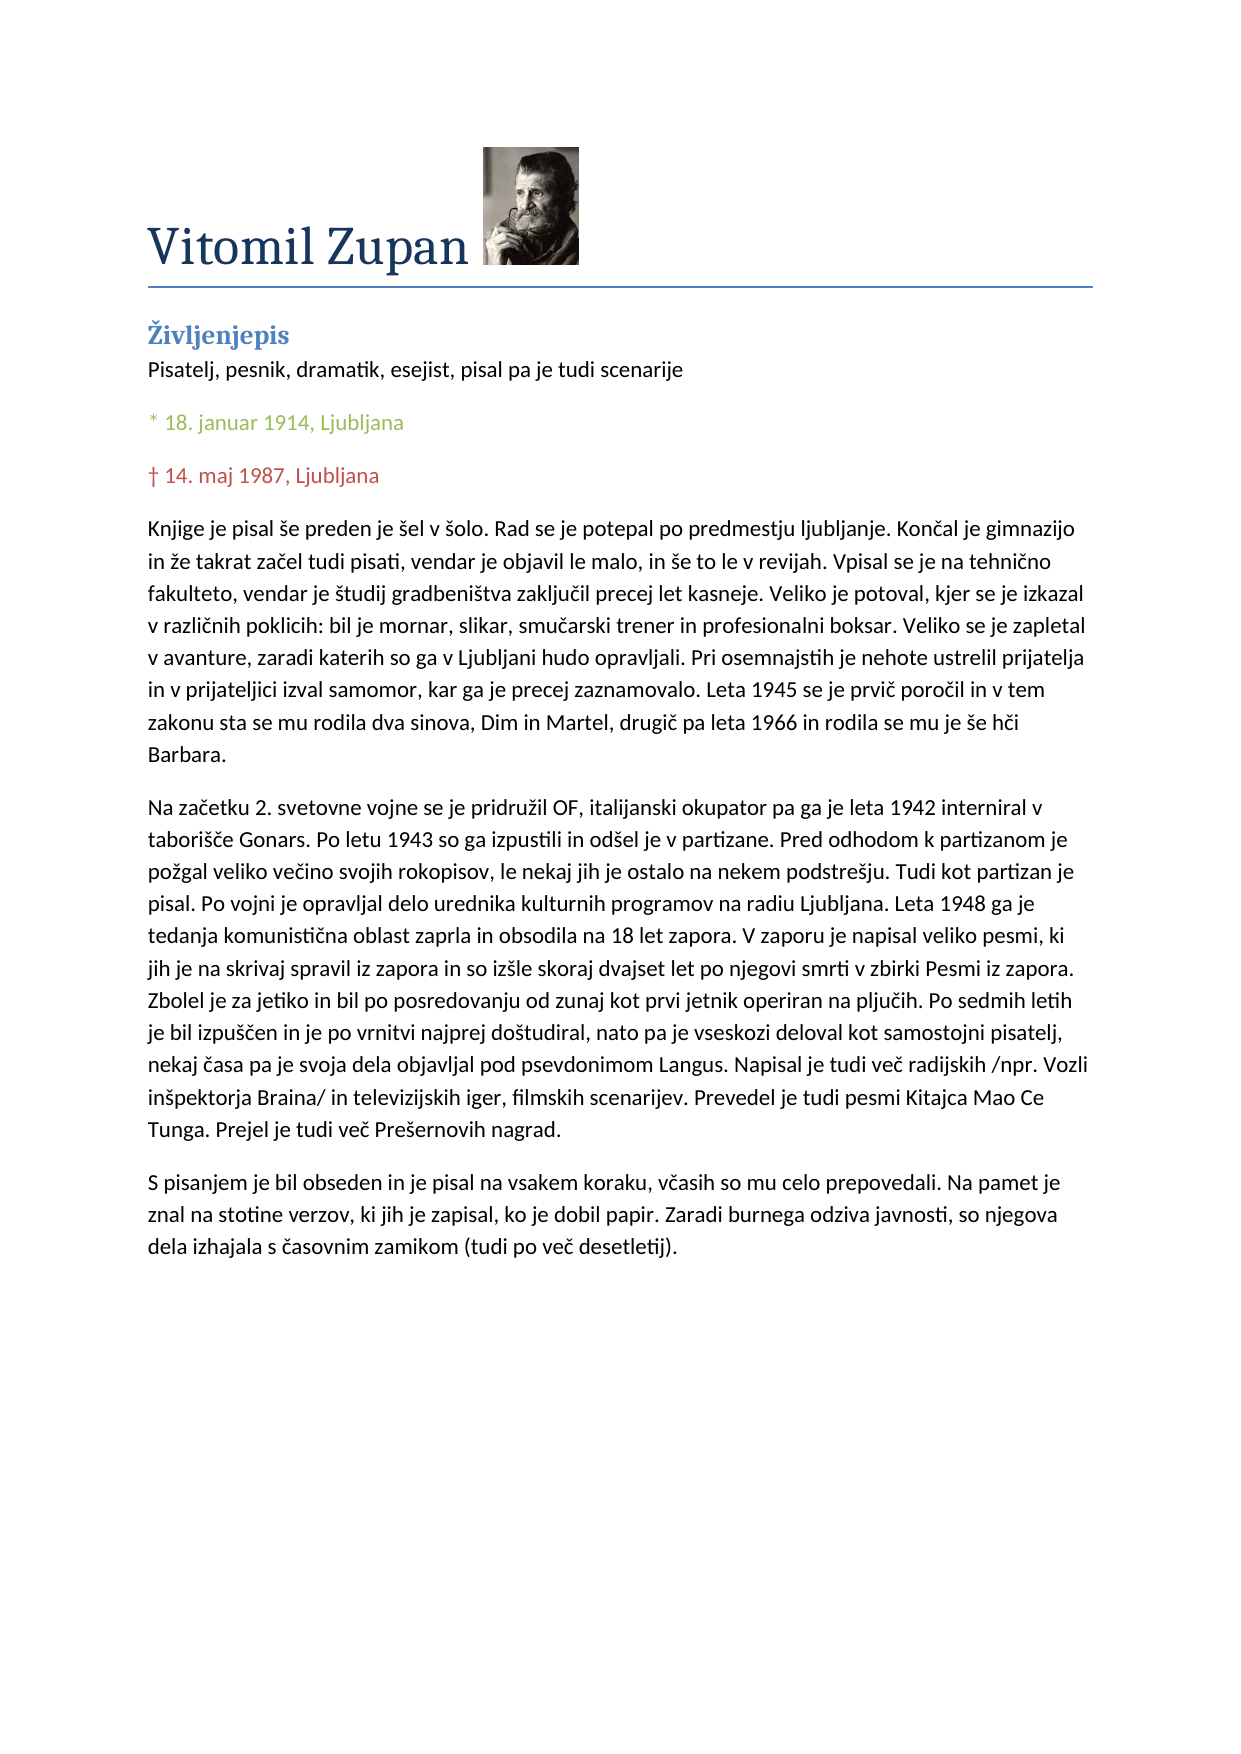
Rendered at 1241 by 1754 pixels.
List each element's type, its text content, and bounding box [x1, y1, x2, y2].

picture [483, 147, 579, 265]
text * 18. januar 1914, Ljubljana [148, 408, 1093, 437]
title Vitomil Zupan [148, 148, 1093, 286]
text S pisanjem je bil obseden in je pisal na vsakem koraku, včasih so mu celo prepovedali. Na pamet je znal na stotine verzov, ki jih je zapisal, ko je dobil papir. Zaradi burnega odziva javnosti, so njegova dela izhajala s časovnim zamikom (tudi po več desetletij). [148, 1168, 1093, 1260]
text † 14. maj 1987, Ljubljana [148, 462, 1093, 489]
subtitle Življenjepis [148, 320, 1093, 351]
text Na začetku 2. svetovne vojne se je pridružil OF, italijanski okupator pa ga je leta 1942 interniral v taborišče Gonars. Po letu 1943 so ga izpustili in odšel je v partizane. Pred odhodom k partizanom je požgal veliko večino svojih rokopisov, le nekaj jih je ostalo na nekem podstrešju. Tudi kot partizan je pisal. Po vojni je opravljal delo urednika kulturnih programov na radiu Ljubljana. Leta 1948 ga je tedanja komunistična oblast zaprla in obsodila na 18 let zapora. V zaporu je napisal veliko pesmi, ki jih je na skrivaj spravil iz zapora in so izšle skoraj dvajset let po njegovi smrti v zbirki Pesmi iz zapora. Zbolel je za jetiko in bil po posredovanju od zunaj kot prvi jetnik operiran na pljučih. Po sedmih letih je bil izpuščen in je po vrnitvi najprej doštudiral, nato pa je vseskozi deloval kot samostojni pisatelj, nekaj časa pa je svoja dela objavljal pod psevdonimom Langus. Napisal je tudi več radijskih /npr. Vozli inšpektorja Braina/ in televizijskih iger, filmskih scenarijev. Prevedel je tudi pesmi Kitajca Mao Ce Tunga. Prejel je tudi več Prešernovih nagrad. [148, 793, 1093, 1143]
text Pisatelj, pesnik, dramatik, esejist, pisal pa je tudi scenarije [148, 356, 1093, 383]
text Knjige je pisal še preden je šel v šolo. Rad se je potepal po predmestju ljubljanje. Končal je gimnazijo in že takrat začel tudi pisati, vendar je objavil le malo, in še to le v revijah. Vpisal se je na tehnično fakulteto, vendar je študij gradbeništva zaključil precej let kasneje. Veliko je potoval, kjer se je izkazal v različnih poklicih: bil je mornar, slikar, smučarski trener in profesionalni boksar. Veliko se je zapletal v avanture, zaradi katerih so ga v Ljubljani hudo opravljali. Pri osemnajstih je nehote ustrelil prijatelja in v prijateljici izval samomor, kar ga je precej zaznamovalo. Leta 1945 se je prvič poročil in v tem zakonu sta se mu rodila dva sinova, Dim in Martel, drugič pa leta 1966 in rodila se mu je še hči Barbara. [148, 514, 1093, 768]
